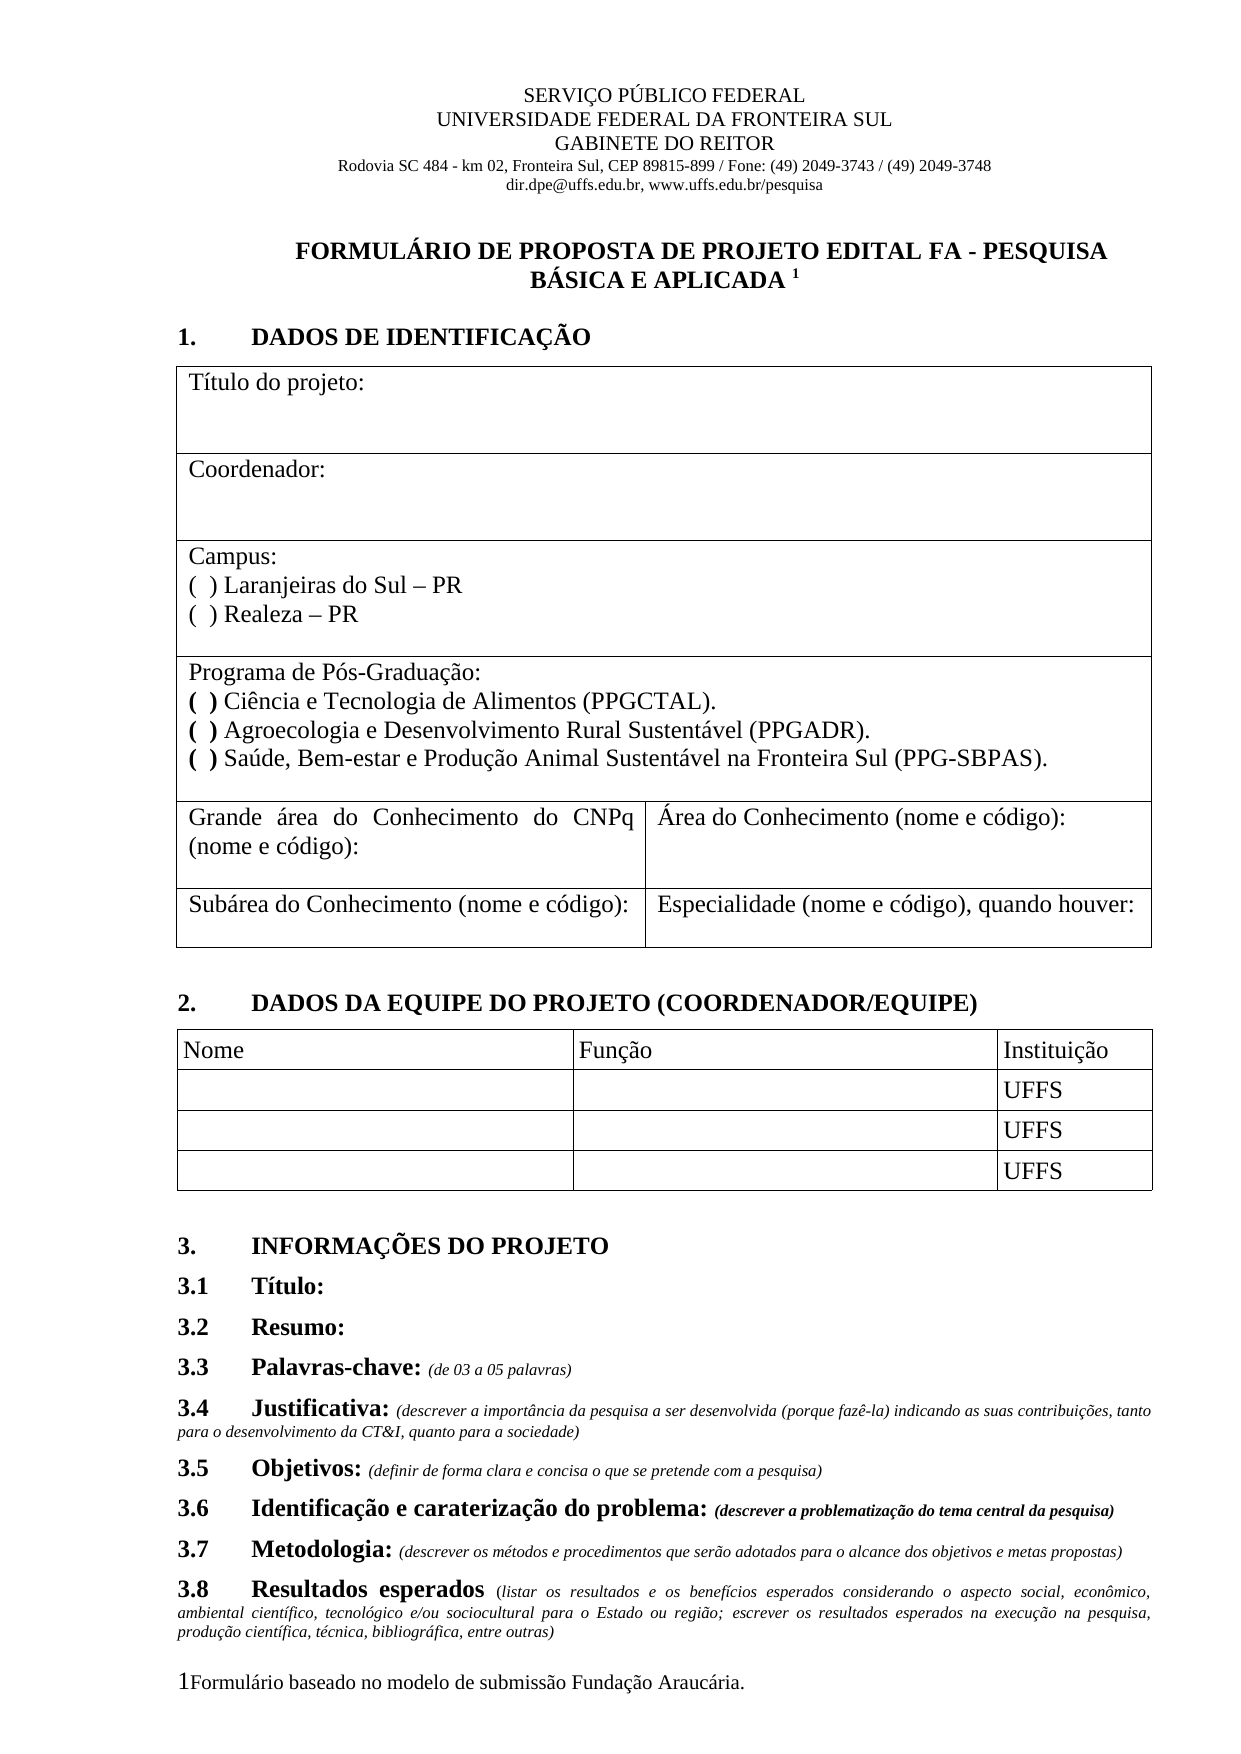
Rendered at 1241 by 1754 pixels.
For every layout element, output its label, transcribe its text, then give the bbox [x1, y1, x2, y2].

table_cell Campus: ( ) Laranjeiras do Sul – PR ( ) Realeza – PR [177, 541, 1151, 656]
text 3.3 Palavras-chave: (de 03 a 05 palavras) [177, 1352, 1152, 1381]
table_cell Coordenador: [177, 454, 1151, 540]
text 3.7 Metodologia: (descrever os métodos e procedimentos que serão adotados para o alcance dos objetivos e metas propostas) [177, 1534, 1152, 1562]
text 3.8 Resultados esperados (listar os resultados e os benefícios esperados considerando o aspecto social, econômico, ambiental científico, tecnológico e/ou sociocultural para o Estado ou região; escrever os resultados esperados na execução na pesquisa, produção científica, técnica, bibliográfica, entre outras) [177, 1574, 1152, 1641]
text 1. DADOS DE IDENTIFICAÇÃO [177, 322, 1152, 351]
table_cell [574, 1070, 997, 1109]
table_cell UFFS [998, 1111, 1152, 1150]
table_cell Área do Conhecimento (nome e código): [646, 802, 1151, 888]
table_cell Especialidade (nome e código), quando houver: [646, 889, 1151, 947]
table_cell [178, 1151, 573, 1190]
table_cell UFFS [998, 1070, 1152, 1109]
text 3.6 Identificação e caraterização do problema: (descrever a problematização do tema central da pesquisa) [177, 1493, 1152, 1522]
table_header Nome [178, 1030, 573, 1069]
table_header Função [574, 1030, 997, 1069]
text 3.4 Justificativa: (descrever a importância da pesquisa a ser desenvolvida (porque fazê-la) indicando as suas contribuições, tanto para o desenvolvimento da CT&I, quanto para a sociedade) [177, 1393, 1152, 1441]
table_cell [574, 1111, 997, 1150]
table_cell Subárea do Conhecimento (nome e código): [177, 889, 645, 947]
table_header Título do projeto: [177, 367, 1151, 453]
table_cell [178, 1070, 573, 1109]
list Formulário baseado no modelo de submissão Fundação Araucária. [177, 1666, 1152, 1695]
table_cell Grande área do Conhecimento do CNPq (nome e código): [177, 802, 645, 888]
text 3. INFORMAÇÕES DO PROJETO [177, 1231, 1152, 1259]
table_cell [574, 1151, 997, 1190]
text 2. DADOS DA EQUIPE DO PROJETO (COORDENADOR/EQUIPE) [177, 988, 1152, 1017]
table_header Instituição [998, 1030, 1152, 1069]
subtitle FORMULÁRIO DE PROPOSTA DE PROJETO EDITAL FA - PESQUISA BÁSICA E APLICADA [177, 236, 1152, 294]
text 3.1 Título: [177, 1271, 1152, 1300]
text 3.2 Resumo: [177, 1312, 1152, 1341]
text 3.5 Objetivos: (definir de forma clara e concisa o que se pretende com a pesquisa) [177, 1453, 1152, 1481]
table_cell [178, 1111, 573, 1150]
table_cell UFFS [998, 1151, 1152, 1190]
table_cell Programa de Pós-Graduação: ( ) Ciência e Tecnologia de Alimentos (PPGCTAL). ( ) Agroecologia e Desenvolvimento Rural Sustentável (PPGADR). ( ) Saúde, Bem-estar e Produção Animal Sustentável na Fronteira Sul (PPG-SBPAS). [177, 657, 1151, 801]
